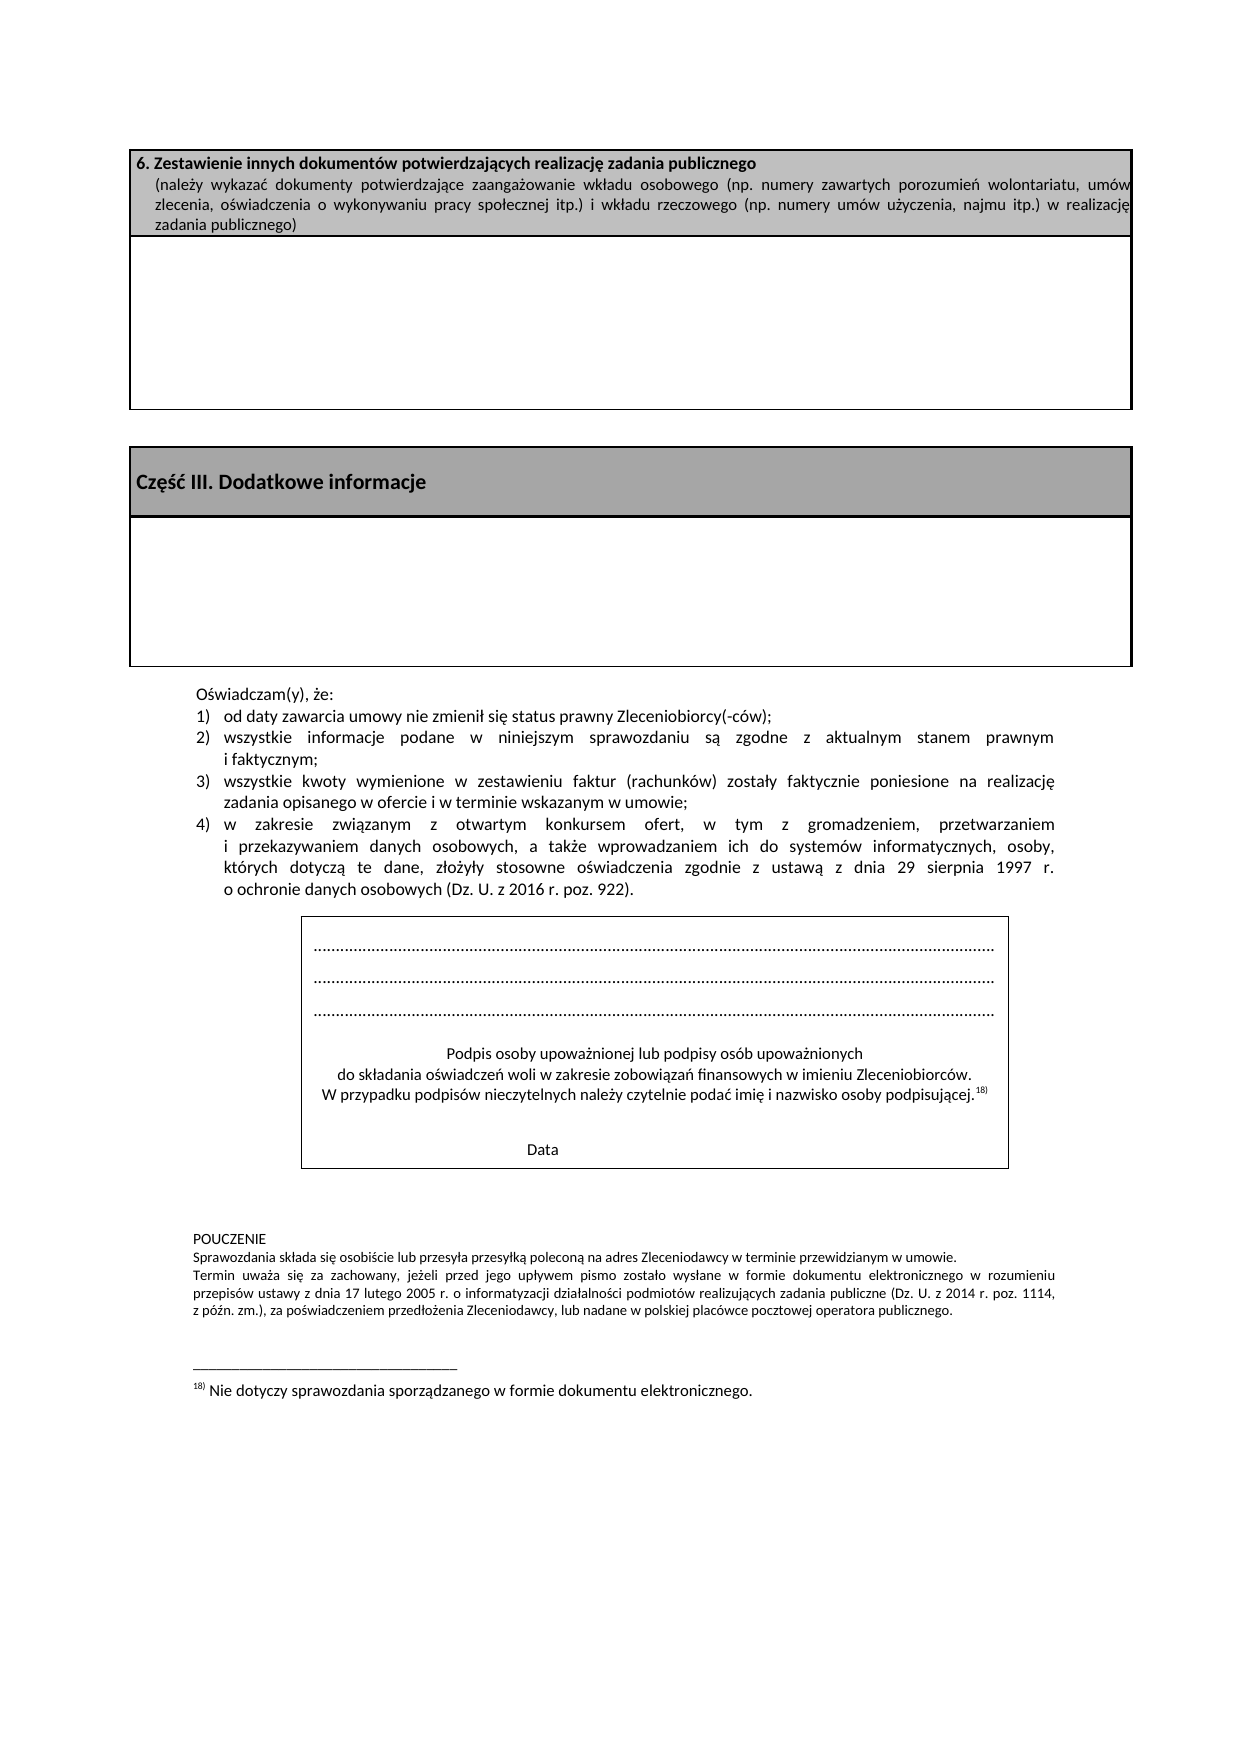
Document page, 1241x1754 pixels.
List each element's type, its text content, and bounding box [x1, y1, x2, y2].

table_cell Data [302, 1140, 1008, 1168]
table_cell [131, 237, 1130, 409]
table_cell Część III. Dodatkowe informacje [131, 448, 1130, 515]
table_cell [131, 518, 1130, 666]
table_cell __________________________________ 18) Nie dotyczy sprawozdania sporządzanego w formie dokumentu elektronicznego. [130, 1320, 1131, 1401]
table_cell [1009, 916, 1131, 1168]
table_cell POUCZENIE Sprawozdania składa się osobiście lub przesyła przesyłką poleconą na adres Zleceniodawcy w terminie przewidzianym w umowie. Termin uważa się za zachowany, jeżeli przed jego upływem pismo zostało wysłane w formie dokumentu elektronicznego w rozumieniu przepisów ustawy z dnia 17 lutego 2005 r. o informatyzacji działalności podmiotów realizujących zadania publiczne (Dz. U. z 2014 r. poz. 1114, z późn. zm.), za poświadczeniem przedłożenia Zleceniodawcy, lub nadane w polskiej placówce pocztowej operatora publicznego. [130, 1168, 1131, 1319]
table_cell Podpis osoby upoważnionej lub podpisy osób upoważnionych do składania oświadczeń woli w zakresie zobowiązań finansowych w imieniu Zleceniobiorców. W przypadku podpisów nieczytelnych należy czytelnie podać imię i nazwisko osoby podpisującej.18) [302, 1035, 1008, 1139]
table_cell ......................................................................................................................................................... ......................................................................................................................................................... ......................................................................................................................................................... [302, 917, 1008, 1035]
table_cell Oświadczam(y), że: 1) od daty zawarcia umowy nie zmienił się status prawny Zleceniobiorcy(-ców); 2) wszystkie informacje podane w niniejszym sprawozdaniu są zgodne z aktualnym stanem prawnym i faktycznym; 3) wszystkie kwoty wymienione w zestawieniu faktur (rachunków) zostały faktycznie poniesione na realizację zadania opisanego w ofercie i w terminie wskazanym w umowie; 4) w zakresie związanym z otwartym konkursem ofert, w tym z gromadzeniem, przetwarzaniem i przekazywaniem danych osobowych, a także wprowadzaniem ich do systemów informatycznych, osoby, których dotyczą te dane, złożyły stosowne oświadczenia zgodnie z ustawą z dnia 29 sierpnia 1997 r. o ochronie danych osobowych (Dz. U. z 2016 r. poz. 922). [130, 667, 1131, 916]
table_cell [130, 410, 1131, 446]
table_header 6. Zestawienie innych dokumentów potwierdzających realizację zadania publicznego (należy wykazać dokumenty potwierdzające zaangażowanie wkładu osobowego (np. numery zawartych porozumień wolontariatu, umów zlecenia, oświadczenia o wykonywaniu pracy społecznej itp.) i wkładu rzeczowego (np. numery umów użyczenia, najmu itp.) w realizację zadania publicznego) [131, 151, 1130, 235]
table_cell [130, 916, 301, 1168]
